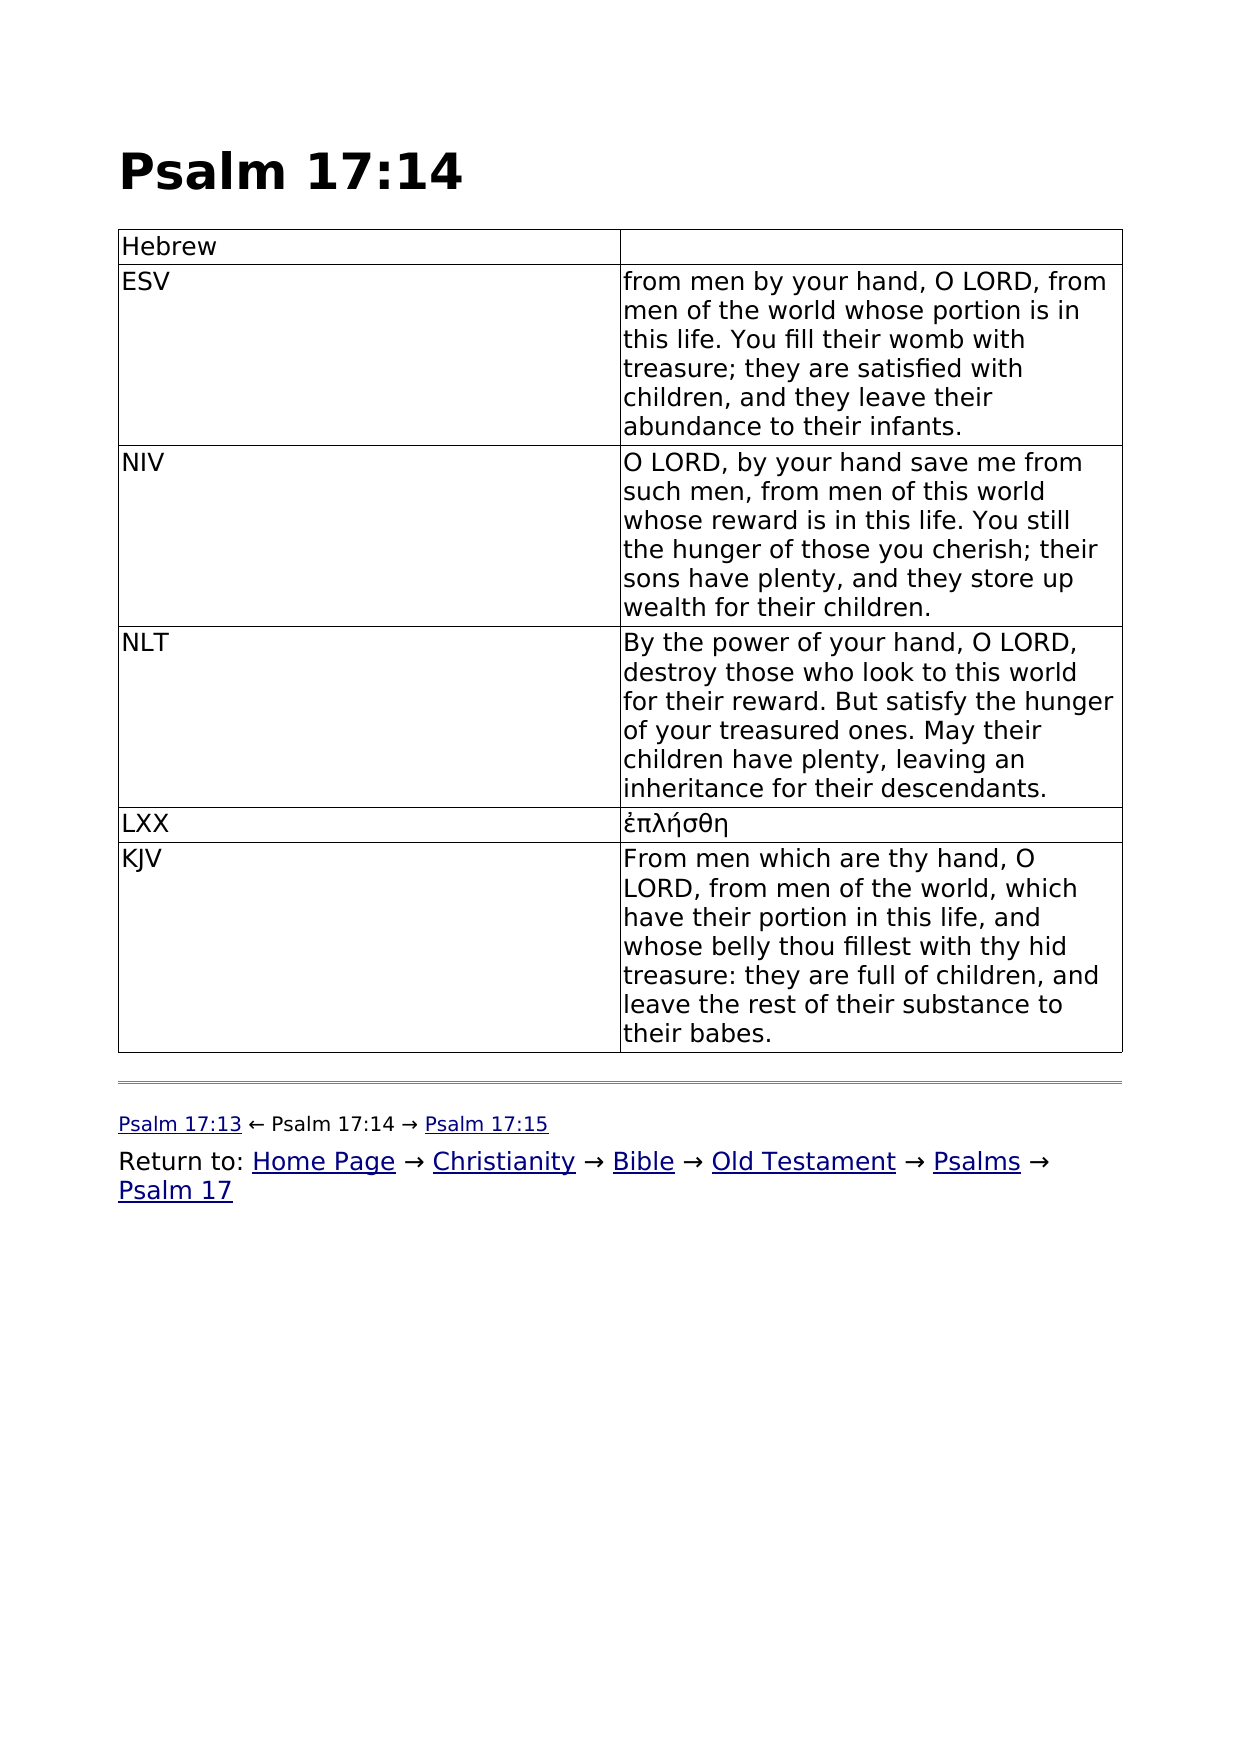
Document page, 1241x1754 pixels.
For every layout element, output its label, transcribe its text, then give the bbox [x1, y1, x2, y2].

table_cell O LORD, by your hand save me from such men, from men of this world whose reward is in this life. You still the hunger of those you cherish; their sons have plenty, and they store up wealth for their children. [621, 446, 1122, 626]
table_cell ἐπλήσθη [621, 808, 1122, 842]
table_cell from men by your hand, O LORD, from men of the world whose portion is in this life. You fill their womb with treasure; they are satisfied with children, and they leave their abundance to their infants. [621, 265, 1122, 445]
table_cell LXX [119, 808, 620, 842]
table_cell NIV [119, 446, 620, 626]
subtitle Psalm 17:14 [118, 143, 1122, 201]
table_cell KJV [119, 843, 620, 1052]
text Return to: Home Page → Christianity → Bible → Old Testament → Psalms → Psalm 17 [118, 1147, 1122, 1205]
table_header Hebrew [119, 230, 620, 264]
text Psalm 17:13 ← Psalm 17:14 → Psalm 17:15 [118, 1113, 1122, 1147]
table_cell By the power of your hand, O LORD, destroy those who look to this world for their reward. But satisfy the hunger of your treasured ones. May their children have plenty, leaving an inheritance for their descendants. [621, 627, 1122, 807]
table_header [621, 230, 1122, 264]
table_cell NLT [119, 627, 620, 807]
table_cell ESV [119, 265, 620, 445]
table_cell From men which are thy hand, O LORD, from men of the world, which have their portion in this life, and whose belly thou fillest with thy hid treasure: they are full of children, and leave the rest of their substance to their babes. [621, 843, 1122, 1052]
